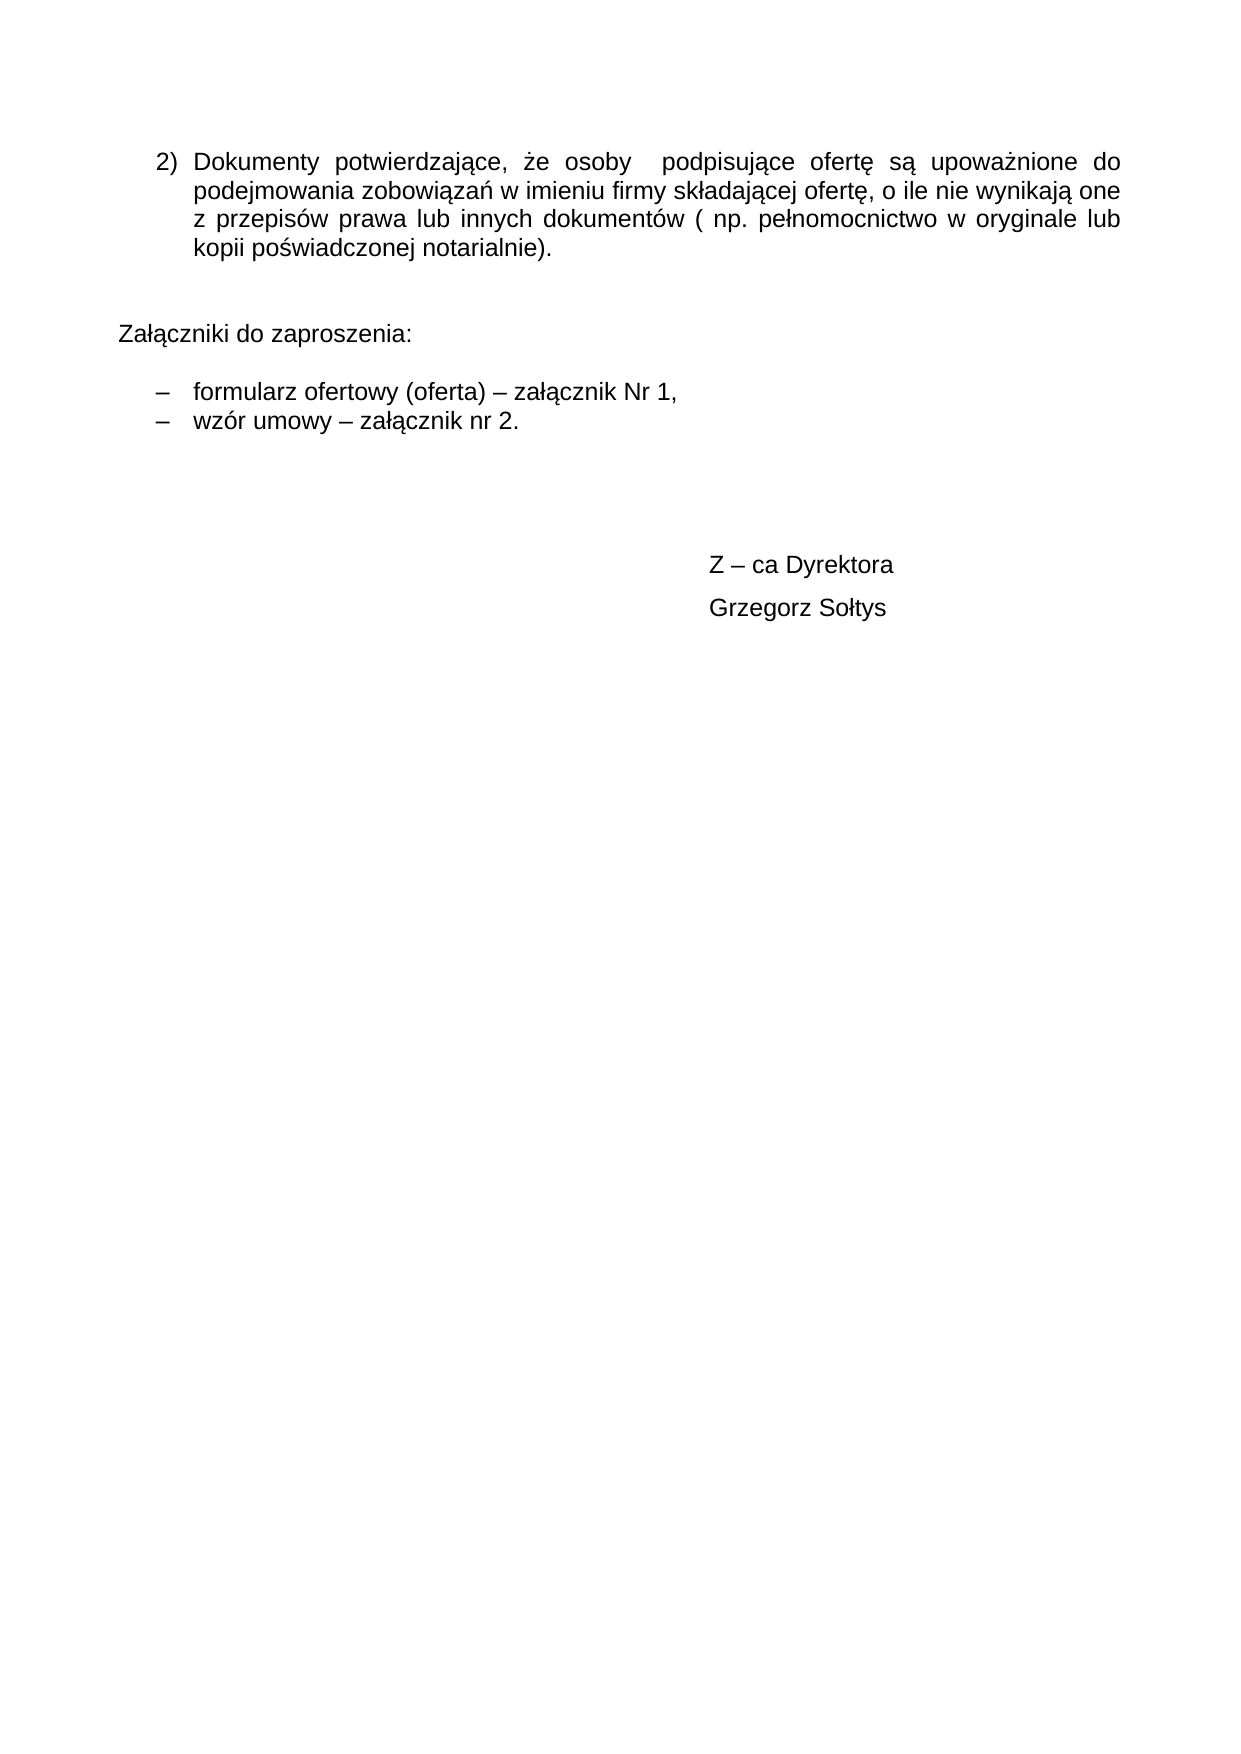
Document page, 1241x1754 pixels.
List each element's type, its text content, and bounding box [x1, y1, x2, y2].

list Dokumenty potwierdzające, że osoby podpisujące ofertę są upoważnione do podejmowania zobowiązań w imieniu firmy składającej ofertę, o ile nie wynikają one z przepisów prawa lub innych dokumentów ( np. pełnomocnictwo w oryginale lub kopii poświadczonej notarialnie). [156, 147, 1122, 262]
list wzór umowy – załącznik nr 2. [156, 406, 1122, 434]
list formularz ofertowy (oferta) – załącznik Nr 1, [156, 377, 1122, 406]
text Załączniki do zaproszenia: [118, 319, 1122, 348]
text Z – ca Dyrektora [118, 549, 1122, 578]
text Grzegorz Sołtys [118, 593, 1122, 621]
